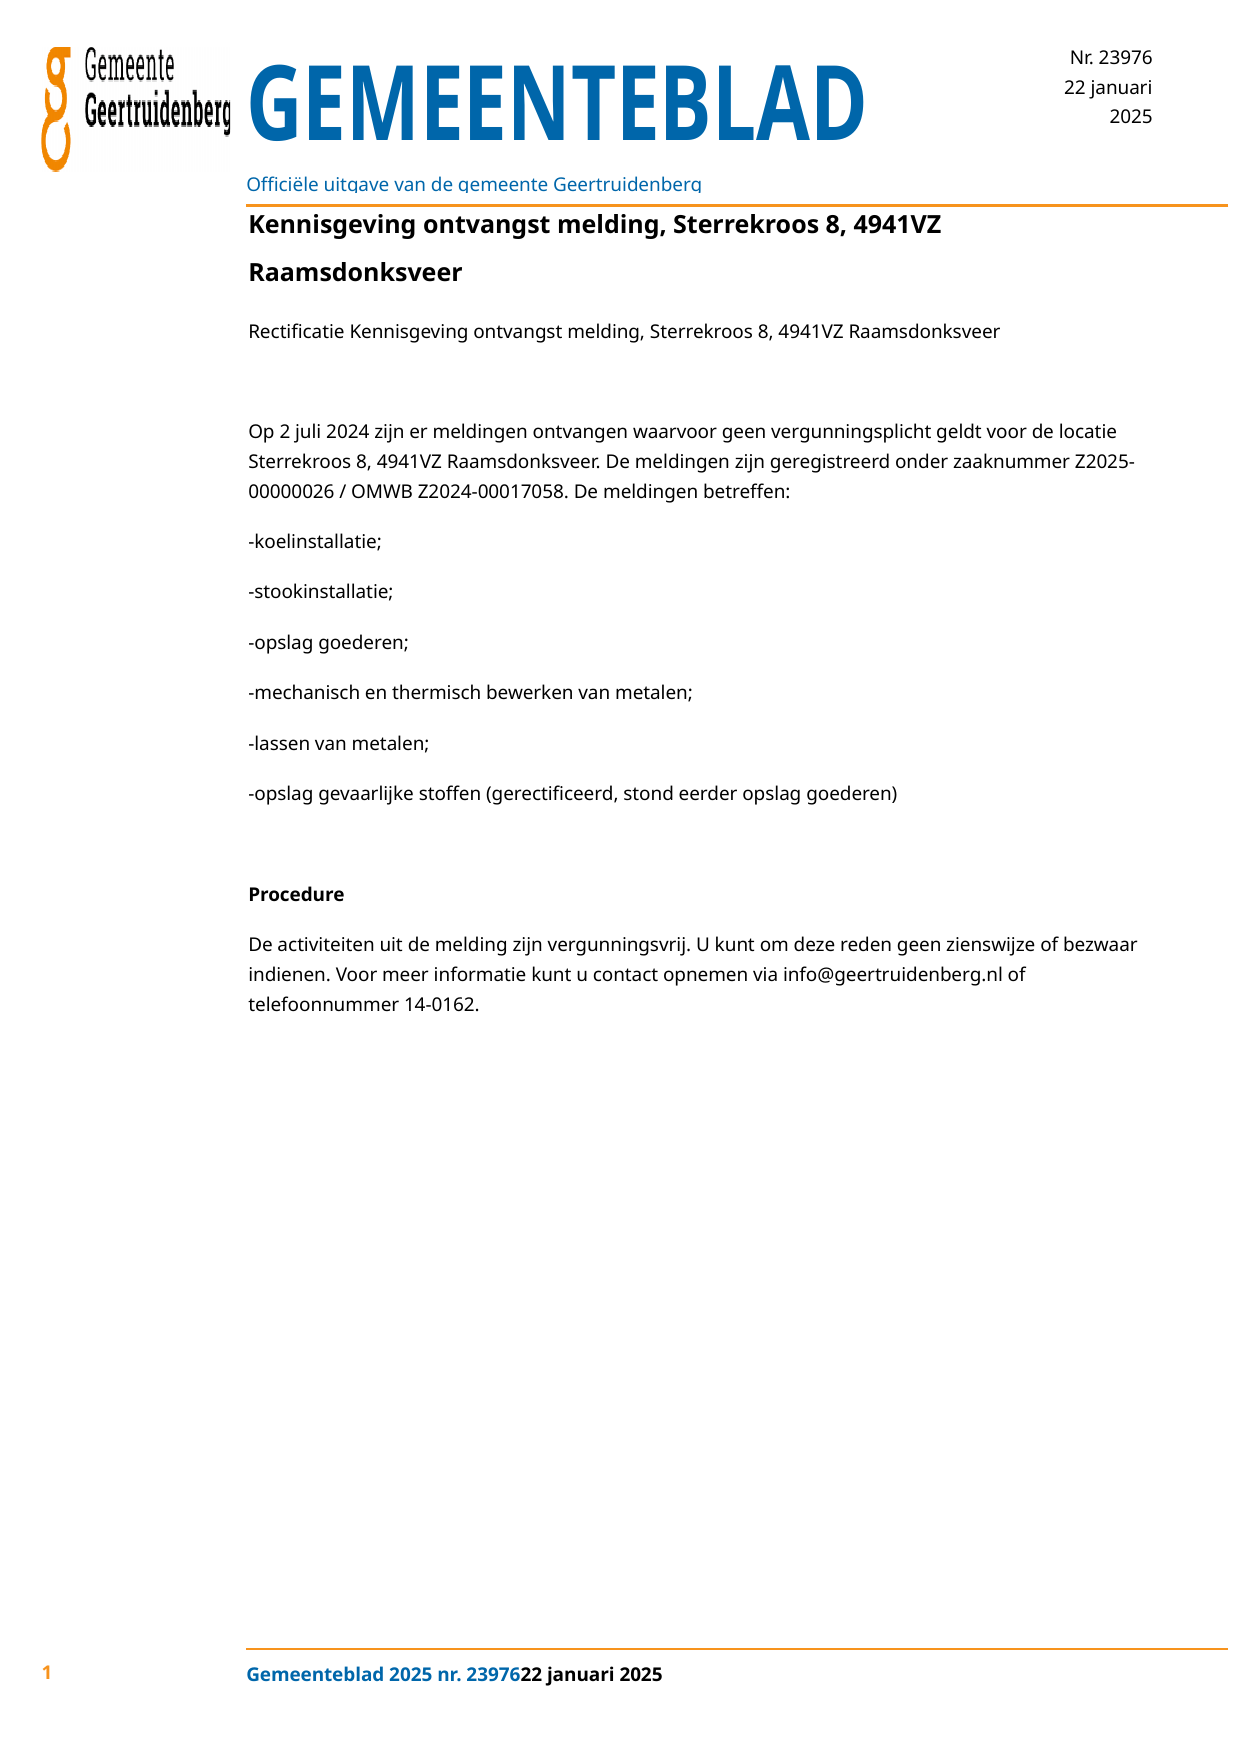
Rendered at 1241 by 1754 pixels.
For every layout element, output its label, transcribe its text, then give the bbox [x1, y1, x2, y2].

text Kennisgeving ontvangst melding, Sterrekroos 8, 4941VZ Raamsdonksveer [248, 207, 1152, 288]
text Procedure [248, 881, 1152, 907]
text Op 2 juli 2024 zijn er meldingen ontvangen waarvoor geen vergunningsplicht geldt voor de locatie Sterrekroos 8, 4941VZ Raamsdonksveer. De meldingen zijn geregistreerd onder zaaknummer Z2025-00000026 / OMWB Z2024-00017058. De meldingen betreffen: [248, 419, 1152, 504]
text -mechanisch en thermisch bewerken van metalen; [248, 679, 1152, 705]
text -stookinstallatie; [248, 579, 1152, 604]
text De activiteiten uit de melding zijn vergunningsvrij. U kunt om deze reden geen zienswijze of bezwaar indienen. Voor meer informatie kunt u contact opnemen via info@geertruidenberg.nl of telefoonnummer 14-0162. [248, 932, 1152, 1017]
text Rectificatie Kennisgeving ontvangst melding, Sterrekroos 8, 4941VZ Raamsdonksveer [248, 318, 1152, 344]
picture [41, 47, 231, 172]
text -opslag goederen; [248, 629, 1152, 655]
text -lassen van metalen; [248, 730, 1152, 756]
text -koelinstallatie; [248, 528, 1152, 554]
text -opslag gevaarlijke stoffen (gerectificeerd, stond eerder opslag goederen) [248, 780, 1152, 806]
